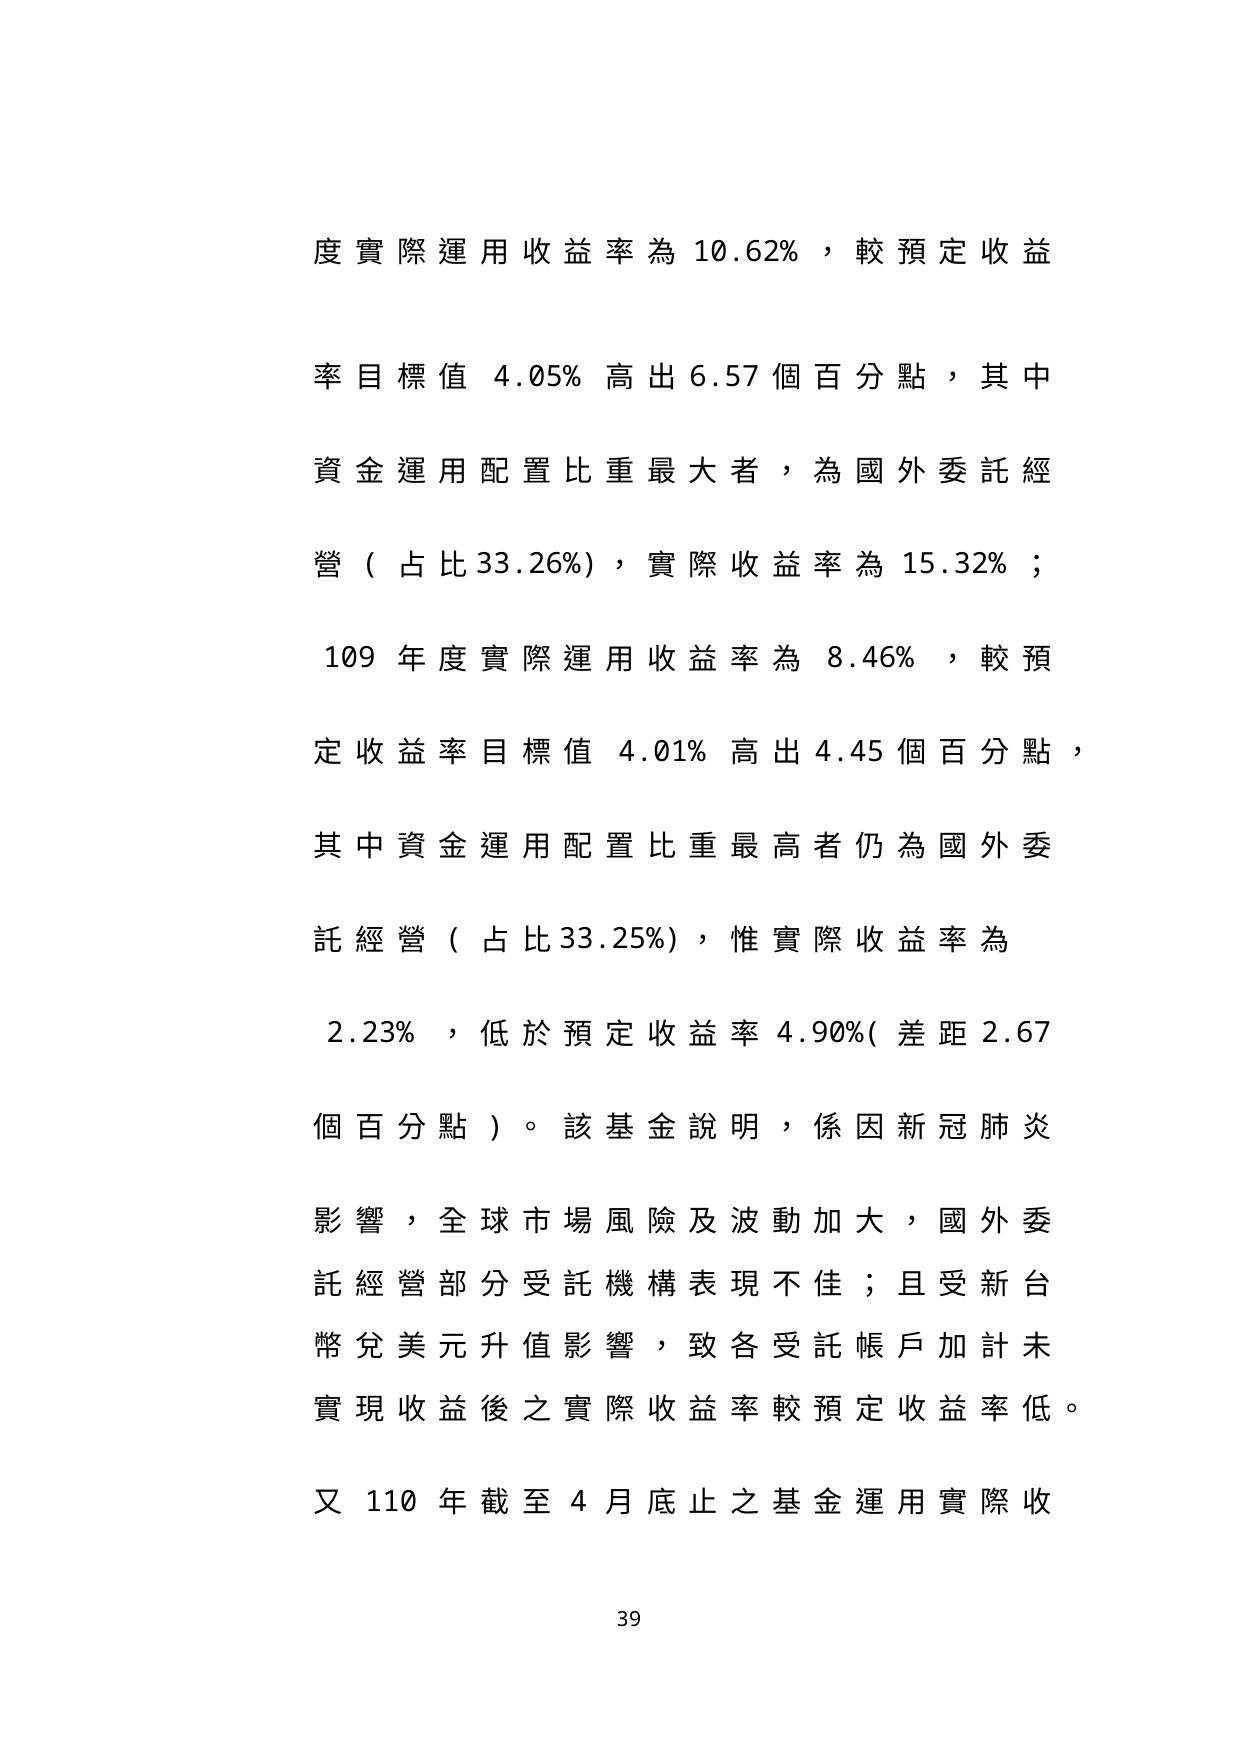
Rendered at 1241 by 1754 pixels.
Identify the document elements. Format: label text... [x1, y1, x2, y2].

text 參據退撫基金111年度運用計畫所列最近3年度基金運用概況(詳表1)，108年度實際運用收益率為10.62%，較預定收益率目標值4.05%高出6.57個百分點，其中資金運用配置比重最大者，為國外委託經營(占比33.26%)，實際收益率為15.32%；109年度實際運用收益率為8.46%，較預定收益率目標值4.01%高出4.45個百分點，其中資金運用配置比重最高者仍為國外委託經營(占比33.25%)，惟實際收益率為2.23%，低於預定收益率4.90%(差距2.67個百分點)。該基金說明，係因新冠肺炎影響，全球市場風險及波動加大，國外委託經營部分受託機構表現不佳；且受新台幣兌美元升值影響，致各受託帳戶加計未實現收益後之實際收益率較預定收益率低。又110年截至4月底止之基金運用實際收益率為7.77%，雖已逾預定收益率目標值(4.05%)，惟其中資金運用配置比重最高之國外委託經營(占比32.50%)實際收益率為4.33%，仍未達預定收益率目標值5.05%(差距0.72個百分點)，相關國外委託經營績效容有改進空間，允宜妥適追蹤並管理其資金運用效益。 [271, 177, 1057, 1552]
